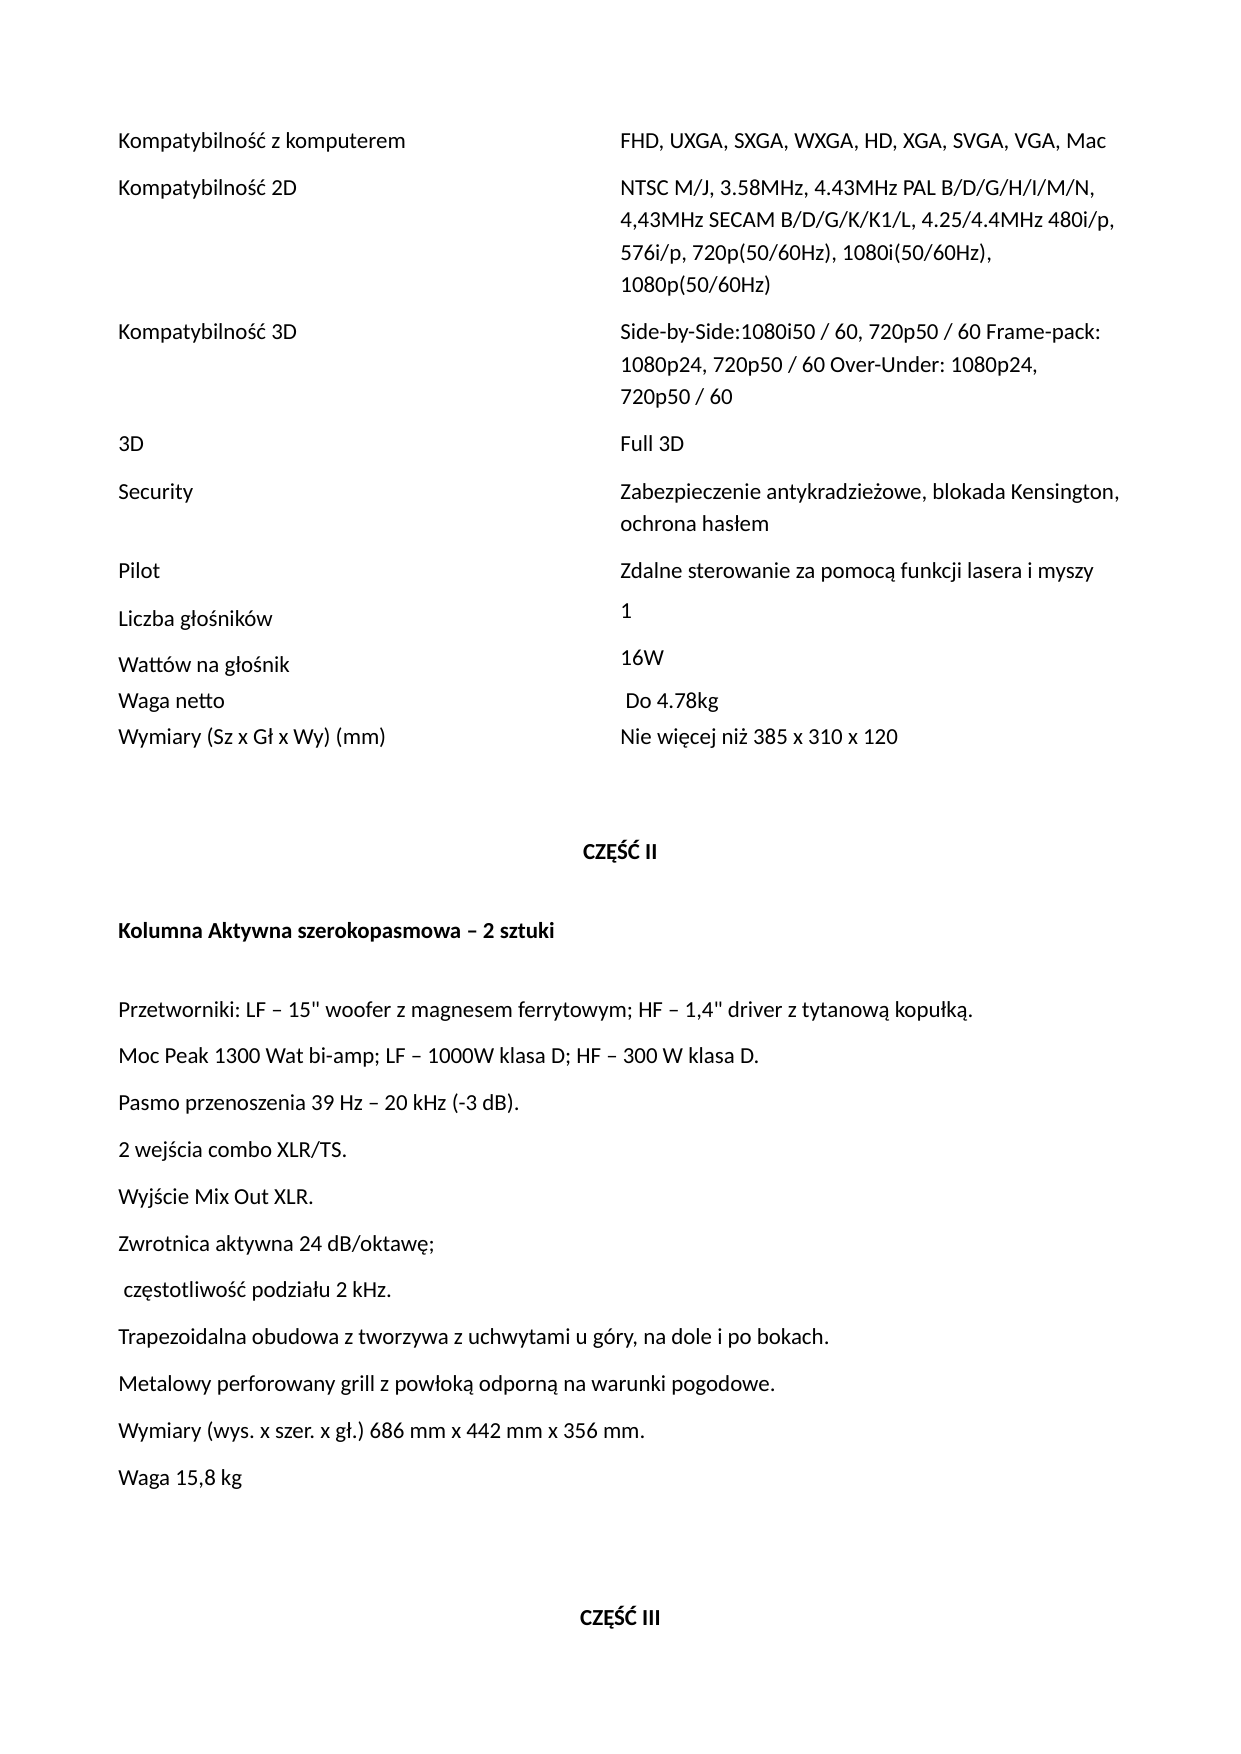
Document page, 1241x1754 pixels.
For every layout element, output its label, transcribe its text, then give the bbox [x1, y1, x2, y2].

table_cell Wattów na głośnik [118, 643, 620, 686]
text Waga 15,8 kg [118, 1463, 1122, 1491]
table_cell Kompatybilność 3D [118, 310, 620, 422]
table_cell 16W [620, 643, 1122, 686]
table_cell 1 [620, 596, 1122, 643]
table_cell 3D [118, 422, 620, 469]
table_cell FHD, UXGA, SXGA, WXGA, HD, XGA, SVGA, VGA, Mac [620, 118, 1122, 166]
table_cell Kompatybilność z komputerem [118, 118, 620, 166]
text Moc Peak 1300 Wat bi-amp; LF – 1000W klasa D; HF – 300 W klasa D. [118, 1042, 1122, 1070]
text Metalowy perforowany grill z powłoką odporną na warunki pogodowe. [118, 1369, 1122, 1397]
text CZĘŚĆ III [118, 1603, 1122, 1631]
table_header Waga netto [118, 686, 620, 714]
table_cell Side-by-Side:1080i50 / 60, 720p50 / 60 Frame-pack: 1080p24, 720p50 / 60 Over-Under: 1080p24, 720p50 / 60 [620, 310, 1122, 422]
table_cell Pilot [118, 549, 620, 596]
table_cell Wymiary (Sz x Gł x Wy) (mm) [118, 714, 620, 758]
text Wymiary (wys. x szer. x gł.) 686 mm x 442 mm x 356 mm. [118, 1416, 1122, 1444]
text CZĘŚĆ II [118, 837, 1122, 865]
table_cell Kompatybilność 2D [118, 166, 620, 310]
table_cell Nie więcej niż 385 x 310 x 120 [620, 714, 1122, 758]
table_header Do 4.78kg [620, 686, 1122, 714]
text Pasmo przenoszenia 39 Hz – 20 kHz (-3 dB). [118, 1088, 1122, 1116]
text 2 wejścia combo XLR/TS. [118, 1135, 1122, 1163]
table_cell Zabezpieczenie antykradzieżowe, blokada Kensington, ochrona hasłem [620, 469, 1122, 549]
table_cell Zdalne sterowanie za pomocą funkcji lasera i myszy [620, 549, 1122, 596]
text Zwrotnica aktywna 24 dB/oktawę; [118, 1229, 1122, 1257]
text Wyjście Mix Out XLR. [118, 1182, 1122, 1210]
text Kolumna Aktywna szerokopasmowa – 2 sztuki [118, 916, 1122, 944]
text Trapezoidalna obudowa z tworzywa z uchwytami u góry, na dole i po bokach. [118, 1322, 1122, 1350]
table_cell Security [118, 469, 620, 549]
text częstotliwość podziału 2 kHz. [118, 1276, 1122, 1303]
table_cell NTSC M/J, 3.58MHz, 4.43MHz PAL B/D/G/H/I/M/N, 4,43MHz SECAM B/D/G/K/K1/L, 4.25/4.4MHz 480i/p, 576i/p, 720p(50/60Hz), 1080i(50/60Hz), 1080p(50/60Hz) [620, 166, 1122, 310]
table_cell Full 3D [620, 422, 1122, 469]
text Przetworniki: LF – 15" woofer z magnesem ferrytowym; HF – 1,4" driver z tytanową kopułką. [118, 995, 1122, 1023]
table_cell Liczba głośników [118, 596, 620, 643]
